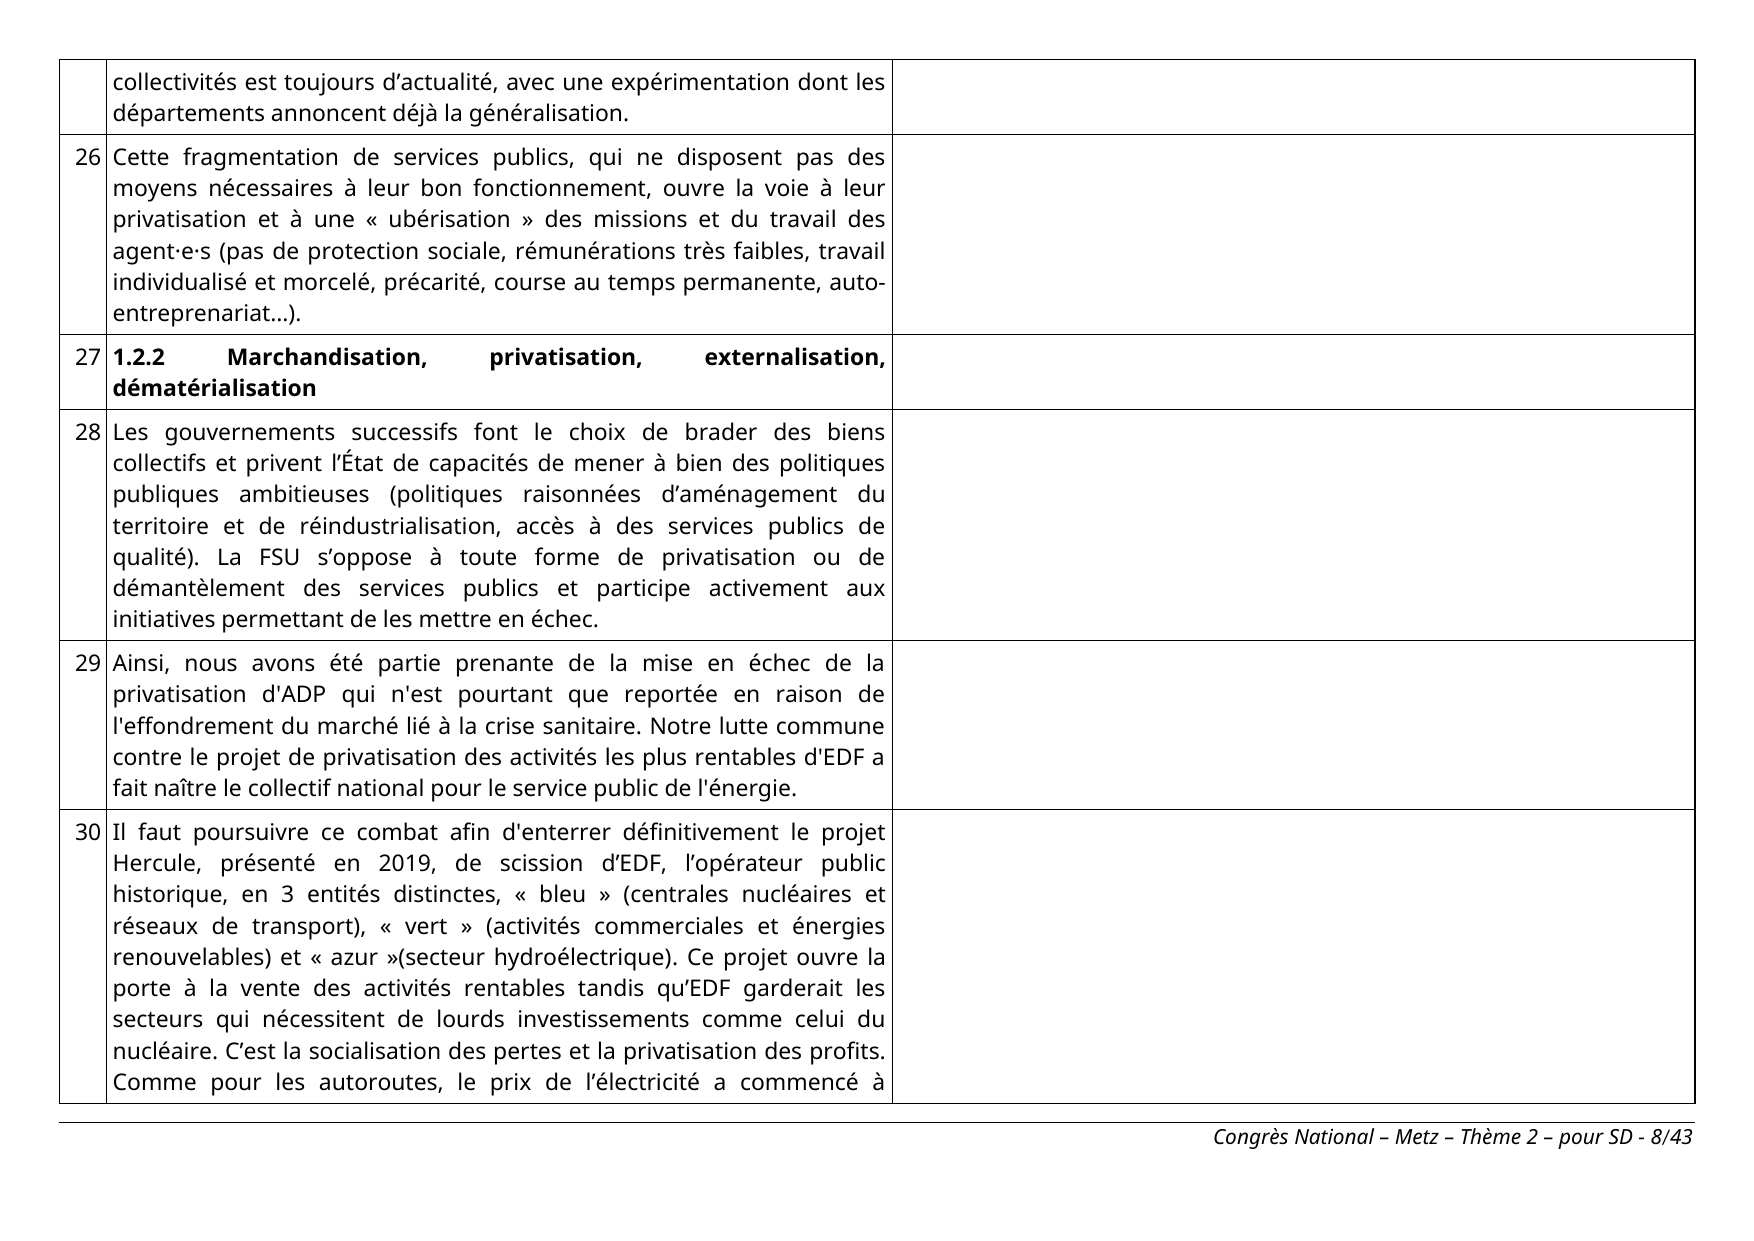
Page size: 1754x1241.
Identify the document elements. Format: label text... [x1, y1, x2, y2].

table_cell [893, 810, 1694, 1103]
table_cell 1.2.2 Marchandisation, privatisation, externalisation, dématérialisation [107, 335, 892, 409]
table_cell 27 [60, 335, 106, 409]
table_cell Ainsi, nous avons été partie prenante de la mise en échec de la privatisation d'ADP qui n'est pourtant que reportée en raison de l'effondrement du marché lié à la crise sanitaire. Notre lutte commune contre le projet de privatisation des activités les plus rentables d'EDF a fait naître le collectif national pour le service public de l'énergie. [107, 641, 892, 809]
table_cell 28 [60, 410, 106, 640]
table_cell Les gouvernements successifs font le choix de brader des biens collectifs et privent l’État de capacités de mener à bien des politiques publiques ambitieuses (politiques raisonnées d’aménagement du territoire et de réindustrialisation, accès à des services publics de qualité). La FSU s’oppose à toute forme de privatisation ou de démantèlement des services publics et participe activement aux initiatives permettant de les mettre en échec. [107, 410, 892, 640]
table_cell [893, 335, 1694, 409]
table_cell [60, 60, 106, 134]
table_cell 26 [60, 135, 106, 334]
table_cell 29 [60, 641, 106, 809]
table_cell [893, 135, 1694, 334]
table_cell [893, 641, 1694, 809]
table_cell Il faut poursuivre ce combat afin d'enterrer définitivement le projet Hercule, présenté en 2019, de scission d’EDF, l’opérateur public historique, en 3 entités distinctes, « bleu » (centrales nucléaires et réseaux de transport), « vert » (activités commerciales et énergies renouvelables) et « azur »(secteur hydroélectrique). Ce projet ouvre la porte à la vente des activités rentables tandis qu’EDF garderait les secteurs qui nécessitent de lourds investissements comme celui du nucléaire. C’est la socialisation des pertes et la privatisation des profits. Comme pour les autoroutes, le prix de l’électricité a commencé à [107, 810, 892, 1103]
table_cell Cette fragmentation de services publics, qui ne disposent pas des moyens nécessaires à leur bon fonctionnement, ouvre la voie à leur privatisation et à une « ubérisation » des missions et du travail des agent·e·s (pas de protection sociale, rémunérations très faibles, travail individualisé et morcelé, précarité, course au temps permanente, auto-entreprenariat…). [107, 135, 892, 334]
table_cell 30 [60, 810, 106, 1103]
table_cell [893, 410, 1694, 640]
table_cell [893, 60, 1694, 134]
table_cell collectivités est toujours d’actualité, avec une expérimentation dont les départements annoncent déjà la généralisation. [107, 60, 892, 134]
